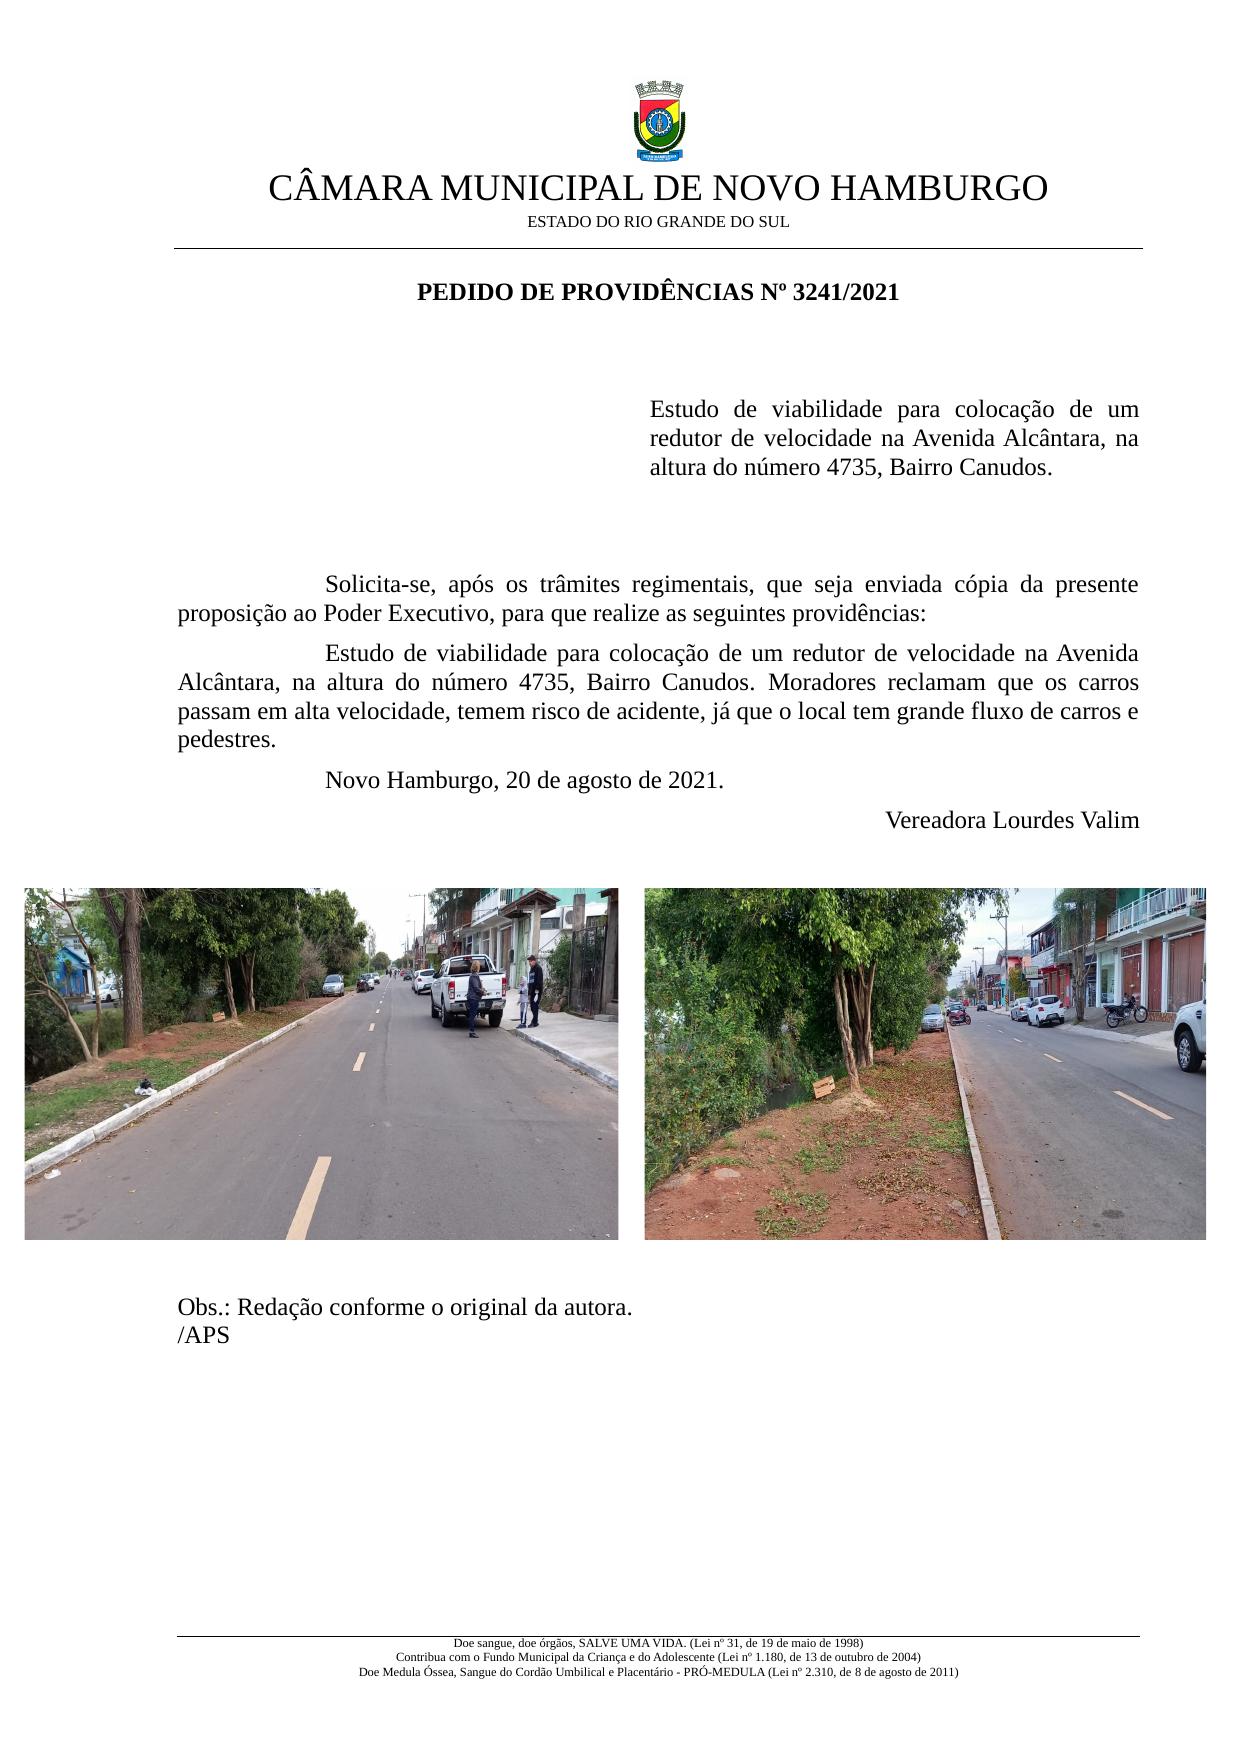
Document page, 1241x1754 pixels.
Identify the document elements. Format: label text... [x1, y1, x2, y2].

text Vereadora Lourdes Valim [177, 806, 1140, 834]
picture [629, 75, 688, 166]
picture [24, 888, 619, 1240]
picture [644, 888, 1207, 1240]
text Solicita-se, após os trâmites regimentais, que seja enviada cópia da presente proposição ao Poder Executivo, para que realize as seguintes providências: [177, 569, 1140, 626]
text Estudo de viabilidade para colocação de um redutor de velocidade na Avenida Alcântara, na altura do número 4735, Bairro Canudos. Moradores reclamam que os carros passam em alta velocidade, temem risco de acidente, já que o local tem grande fluxo de carros e pedestres. [177, 638, 1140, 753]
text Obs.: Redação conforme o original da autora. [177, 1292, 1140, 1321]
text PEDIDO DE PROVIDÊNCIAS Nº 3241/2021 [177, 277, 1140, 306]
text Estudo de viabilidade para colocação de um redutor de velocidade na Avenida Alcântara, na altura do número 4735, Bairro Canudos. [649, 394, 1140, 480]
text /APS [177, 1321, 1140, 1349]
text Novo Hamburgo, 20 de agosto de 2021. [177, 765, 1140, 794]
